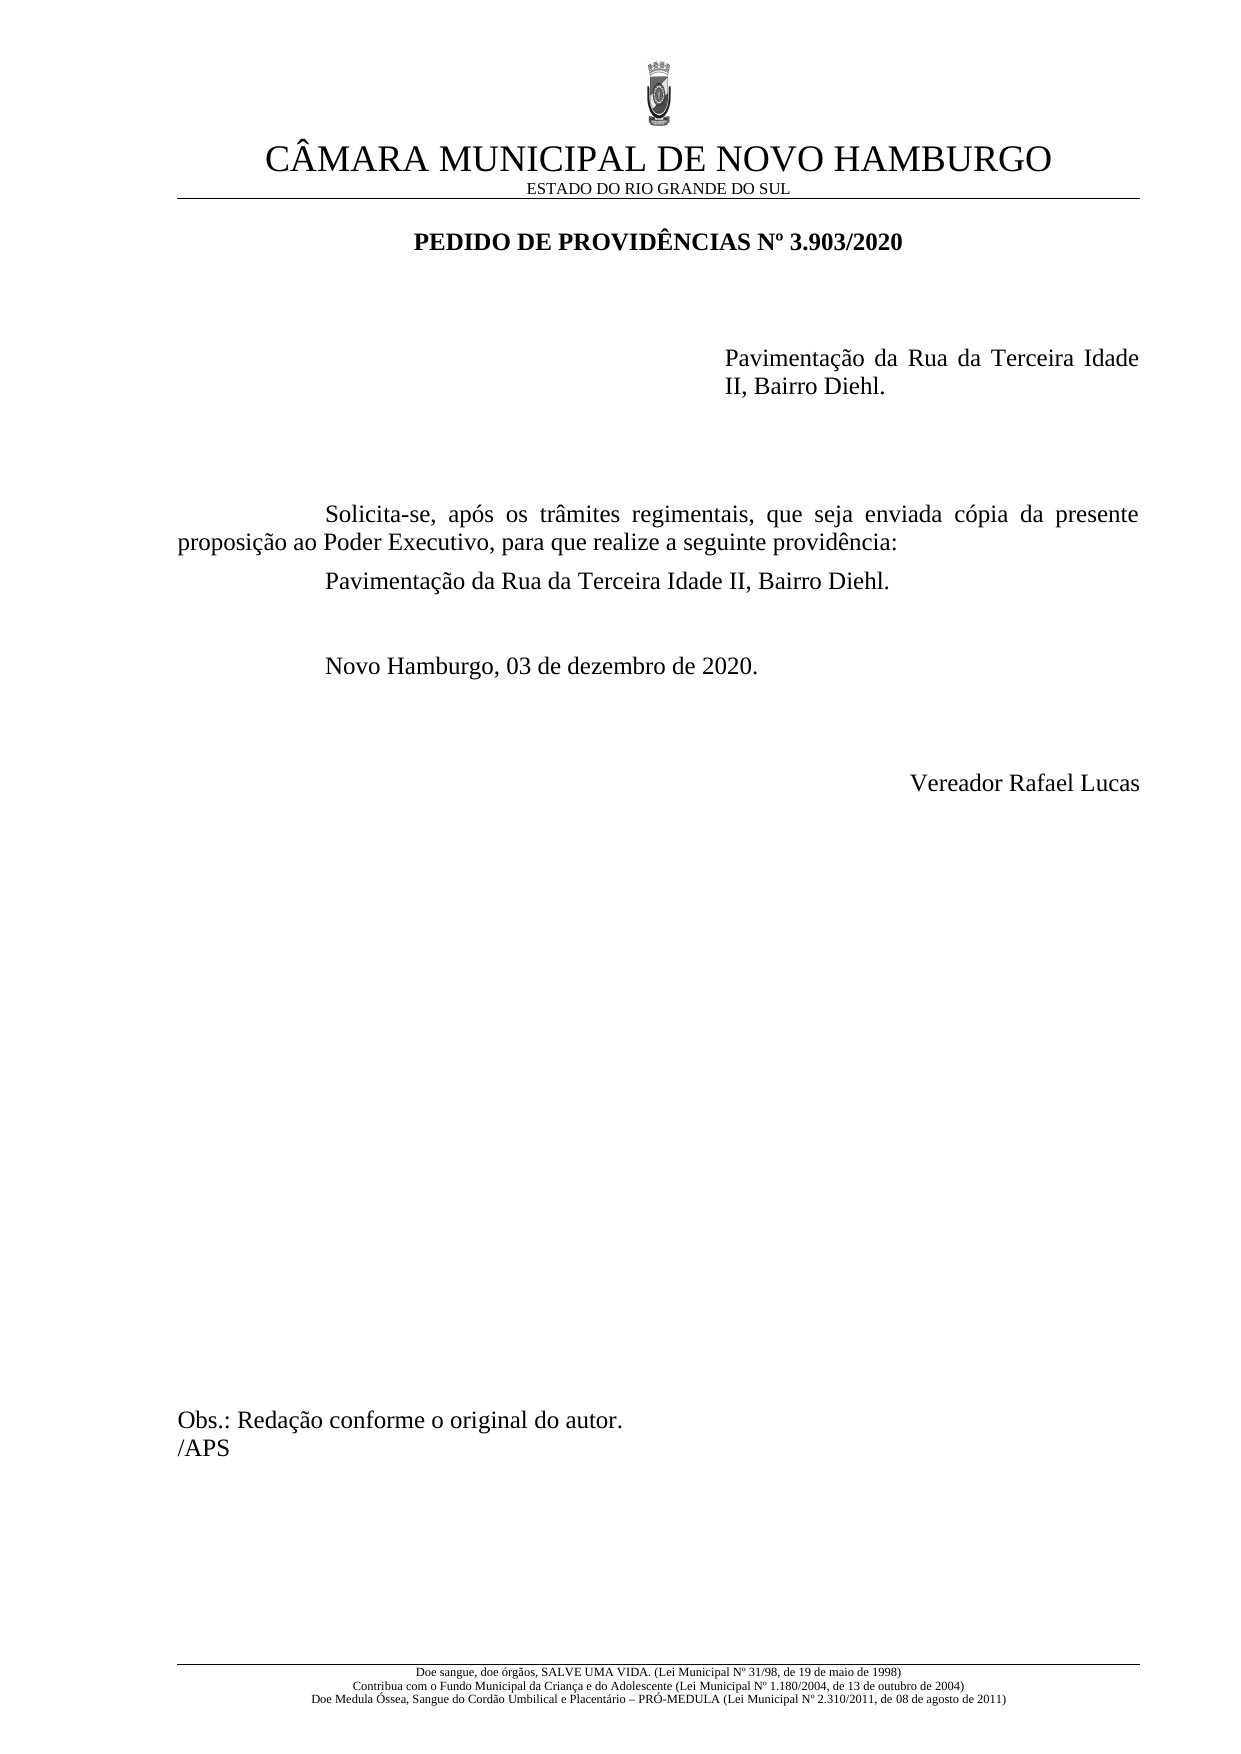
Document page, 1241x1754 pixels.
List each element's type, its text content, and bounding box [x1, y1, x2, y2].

text Obs.: Redação conforme o original do autor. [177, 1406, 1140, 1434]
list Pavimentação da Rua da Terceira Idade II, Bairro Diehl. [687, 344, 1140, 400]
text PEDIDO DE PROVIDÊNCIAS Nº 3.903/2020 [177, 228, 1140, 256]
text Pavimentação da Rua da Terceira Idade II, Bairro Diehl. [177, 567, 1140, 595]
text Novo Hamburgo, 03 de dezembro de 2020. [177, 652, 1140, 680]
text Solicita-se, após os trâmites regimentais, que seja enviada cópia da presente proposição ao Poder Executivo, para que realize a seguinte providência: [177, 500, 1140, 556]
text Vereador Rafael Lucas [649, 769, 1140, 796]
text /APS [177, 1434, 1140, 1461]
